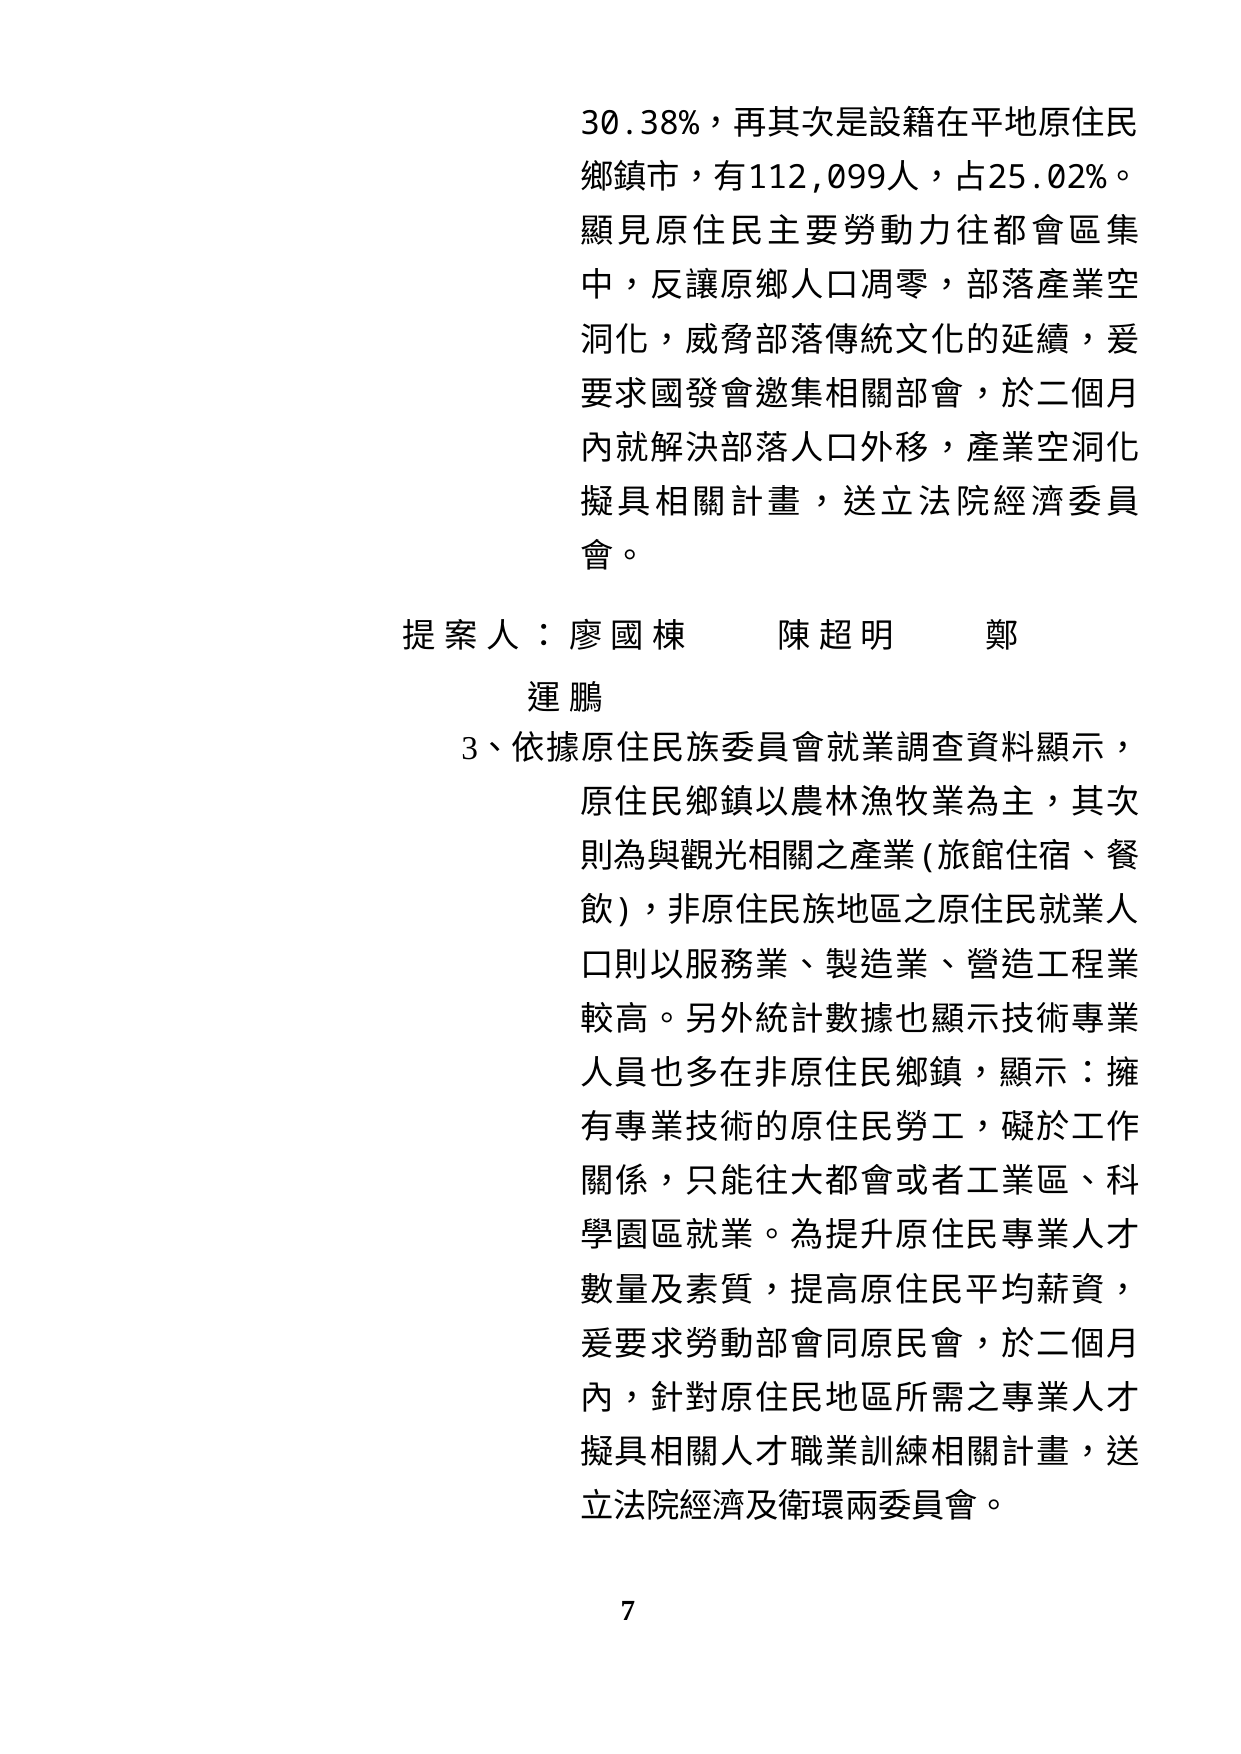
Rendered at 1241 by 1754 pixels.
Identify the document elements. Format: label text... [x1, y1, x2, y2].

list 依據原住民族委員會就業調查資料顯示，原住民鄉鎮以農林漁牧業為主，其次則為與觀光相關之產業(旅館住宿、餐飲)，非原住民族地區之原住民就業人口則以服務業、製造業、營造工程業較高。另外統計數據也顯示技術專業人員也多在非原住民鄉鎮，顯示：擁有專業技術的原住民勞工，礙於工作關係，只能往大都會或者工業區、科學園區就業。為提升原住民專業人才數量及素質，提高原住民平均薪資，爰要求勞動部會同原民會，於二個月內，針對原住民地區所需之專業人才擬具相關人才職業訓練相關計畫，送立法院經濟及衛環兩委員會。 [461, 716, 1140, 1528]
list 30.38%，再其次是設籍在平地原住民鄉鎮市，有112,099人，占25.02%。顯見原住民主要勞動力往都會區集中，反讓原鄉人口凋零，部落產業空洞化，威脅部落傳統文化的延續，爰要求國發會邀集相關部會，於二個月內就解決部落人口外移，產業空洞化擬具相關計畫，送立法院經濟委員會。 [461, 91, 1140, 578]
text 提案人：廖國棟 陳超明 鄭運鵬 [384, 591, 1044, 716]
